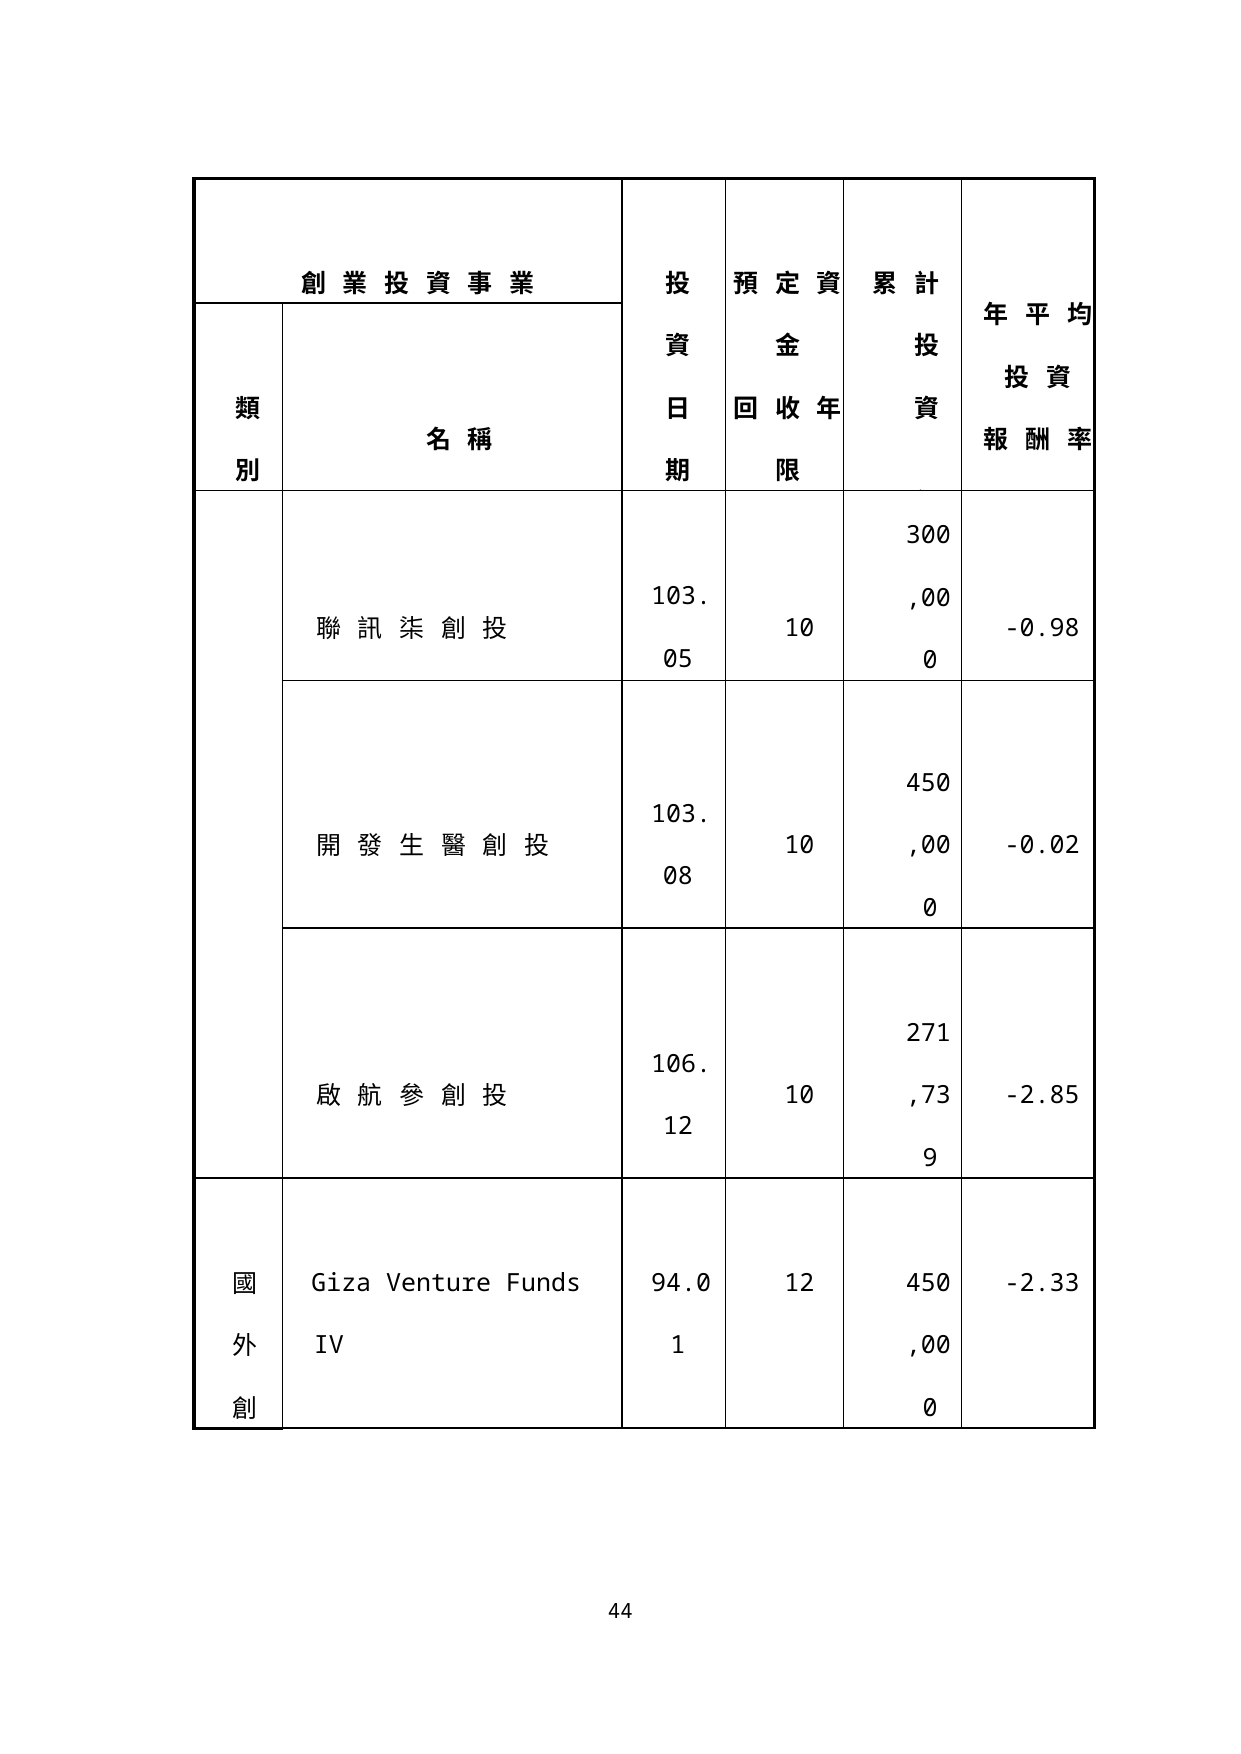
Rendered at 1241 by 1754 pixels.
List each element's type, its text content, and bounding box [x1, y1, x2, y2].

table_cell 300,000 [844, 491, 961, 680]
table_cell 103.05 [623, 491, 725, 680]
table_cell 開發生醫創投 [283, 681, 621, 927]
table_cell 271,739 [844, 929, 961, 1177]
table_cell 450,000 [844, 681, 961, 927]
table_cell 10 [726, 681, 843, 927]
table_cell -2.33 [962, 1179, 1093, 1427]
table_cell 聯訊柒創投 [283, 491, 621, 680]
table_cell 10 [726, 491, 843, 680]
table_cell 450,000 [844, 1179, 961, 1427]
table_cell -0.98 [962, 491, 1093, 680]
table_cell 106.12 [623, 929, 725, 1177]
table_cell -0.02 [962, 681, 1093, 927]
table_cell [196, 491, 282, 1177]
table_cell 類別 [196, 304, 282, 490]
table_cell 12 [726, 1179, 843, 1427]
table_cell 103.08 [623, 681, 725, 927]
table_cell Giza Venture Funds IV [283, 1179, 621, 1427]
table_header 創業投資事業 [196, 180, 621, 302]
table_header 預定資金 回收年限 [726, 180, 843, 490]
table_header 累計投資 金額 [844, 180, 961, 490]
table_header 投資 日期 [623, 180, 725, 490]
table_cell 名稱 [283, 304, 621, 490]
table_cell 10 [726, 929, 843, 1177]
table_cell -2.85 [962, 929, 1093, 1177]
table_header 年平均投資 報酬率 [962, 180, 1093, 490]
table_cell 啟航參創投 [283, 929, 621, 1177]
table_cell 94.01 [623, 1179, 725, 1427]
table_cell 國外創 [196, 1179, 282, 1427]
